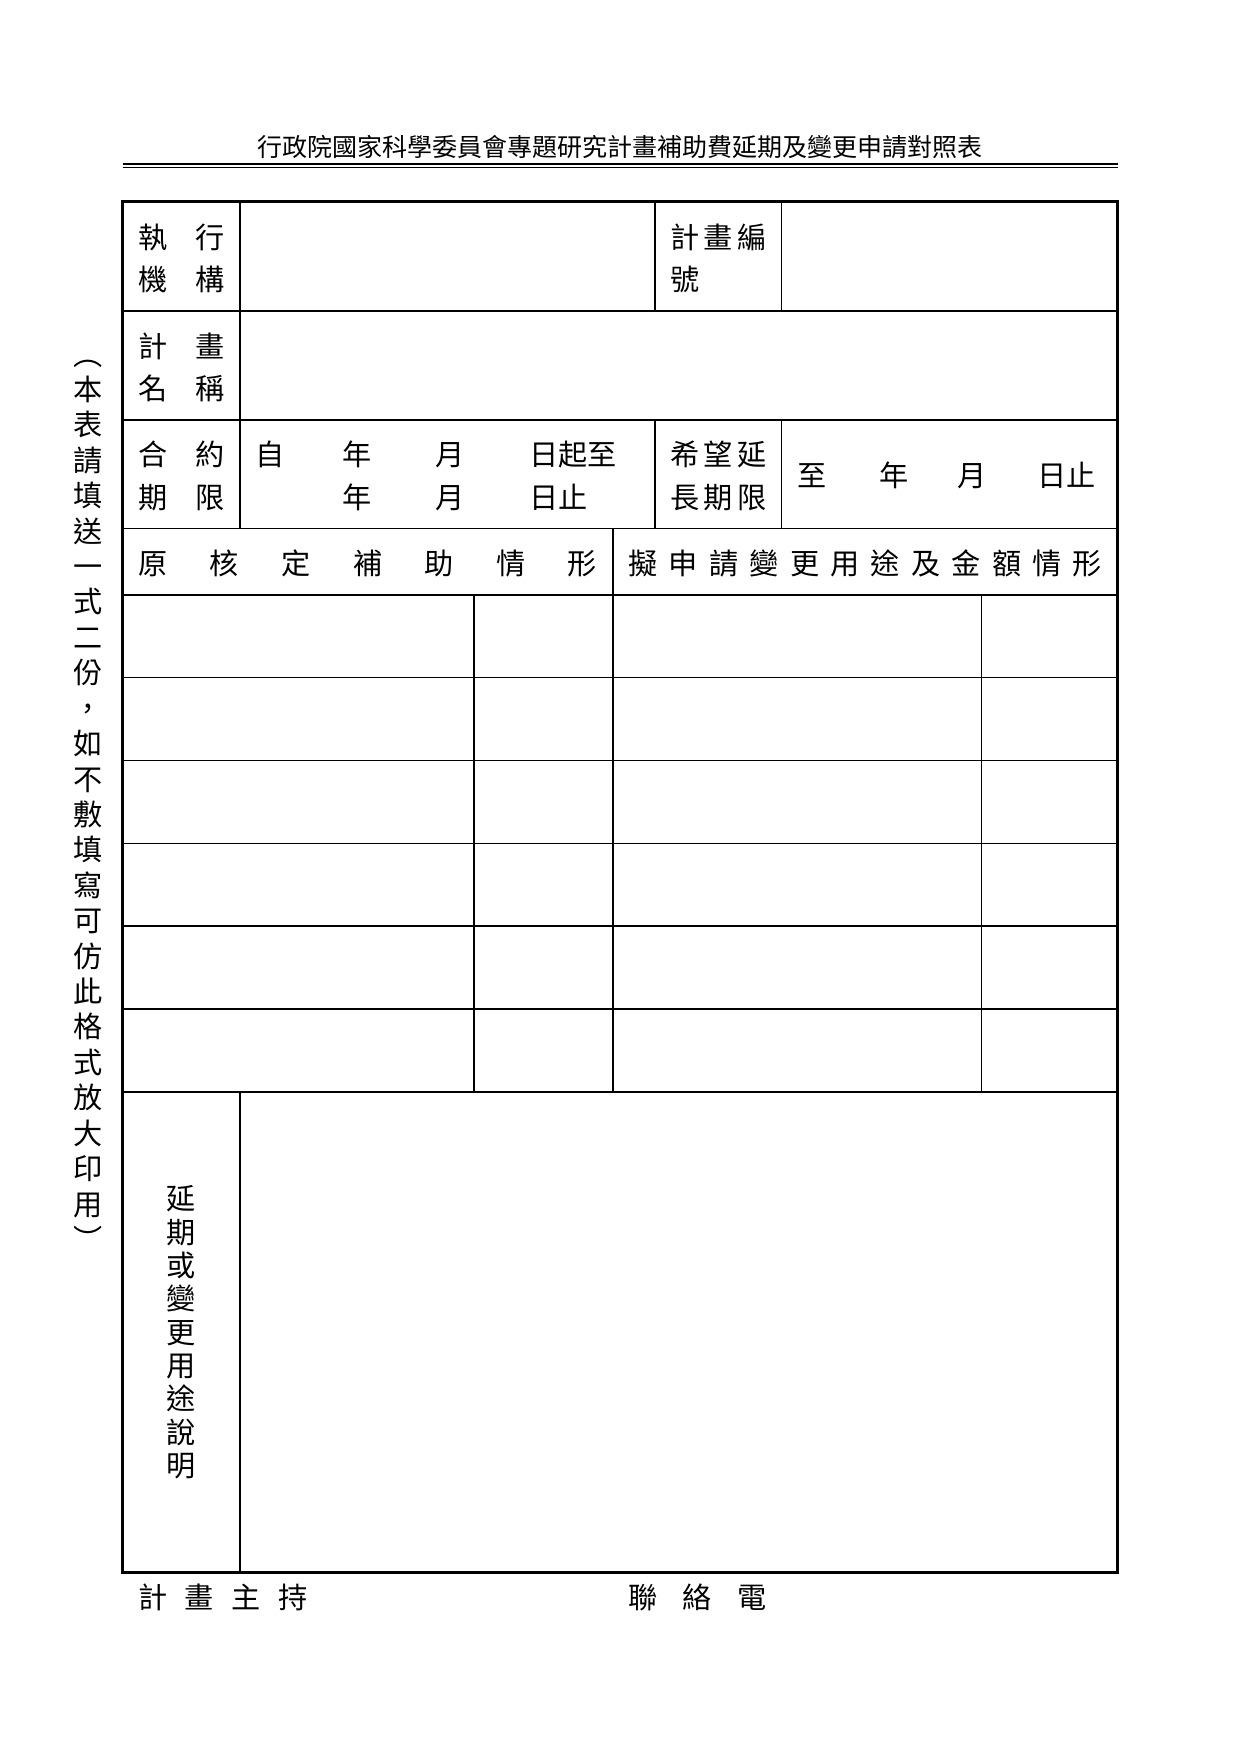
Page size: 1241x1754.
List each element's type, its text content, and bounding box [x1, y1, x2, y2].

table_cell [982, 1010, 1116, 1091]
text 行政院國家科學委員會專題研究計畫補助費延期及變更申請對照表 [118, 127, 1122, 163]
table_cell 計畫名稱 [124, 312, 239, 419]
table_header [123, 168, 1118, 200]
table_cell [614, 844, 981, 925]
table_cell [241, 1093, 1116, 1571]
table_cell 合約期限 [124, 421, 239, 528]
table_cell 聯絡電 [613, 1574, 781, 1616]
table_cell [982, 761, 1116, 842]
table_cell [614, 596, 981, 677]
table_cell [982, 678, 1116, 760]
table_cell [781, 1574, 1118, 1616]
table_cell 希望延長期限 [656, 421, 781, 528]
table_cell [124, 844, 473, 925]
table_cell 計畫編號 [656, 203, 781, 310]
table_cell 執行機構 [124, 203, 239, 310]
table_cell [124, 678, 473, 760]
table_cell [475, 596, 612, 677]
table_cell [475, 761, 612, 842]
table_cell [323, 1574, 613, 1616]
table_cell [614, 927, 981, 1008]
table_cell [475, 927, 612, 1008]
table_cell [475, 844, 612, 925]
table_cell [614, 761, 981, 842]
table_cell [982, 927, 1116, 1008]
table_cell [614, 678, 981, 760]
table_cell [241, 312, 1116, 419]
table_cell 自 年 月 日起至 年 月 日止 [241, 421, 654, 528]
table_cell [124, 596, 473, 677]
table_cell [614, 1010, 981, 1091]
table_cell [124, 1010, 473, 1091]
table_cell [475, 678, 612, 760]
table_cell [982, 844, 1116, 925]
table_cell [241, 203, 654, 310]
table_cell [475, 1010, 612, 1091]
table_cell [982, 596, 1116, 677]
table_cell [124, 761, 473, 842]
table_cell 原核定補助情形 [124, 529, 612, 594]
table_cell 至 年 月 日止 [782, 421, 1116, 528]
table_cell 擬申請變更用途及金額情形 [614, 529, 1116, 594]
table_cell [782, 203, 1116, 310]
table_cell [124, 927, 473, 1008]
table_cell 延期或變更用途說明 [124, 1093, 239, 1571]
table_cell 計畫主持 [123, 1574, 322, 1616]
